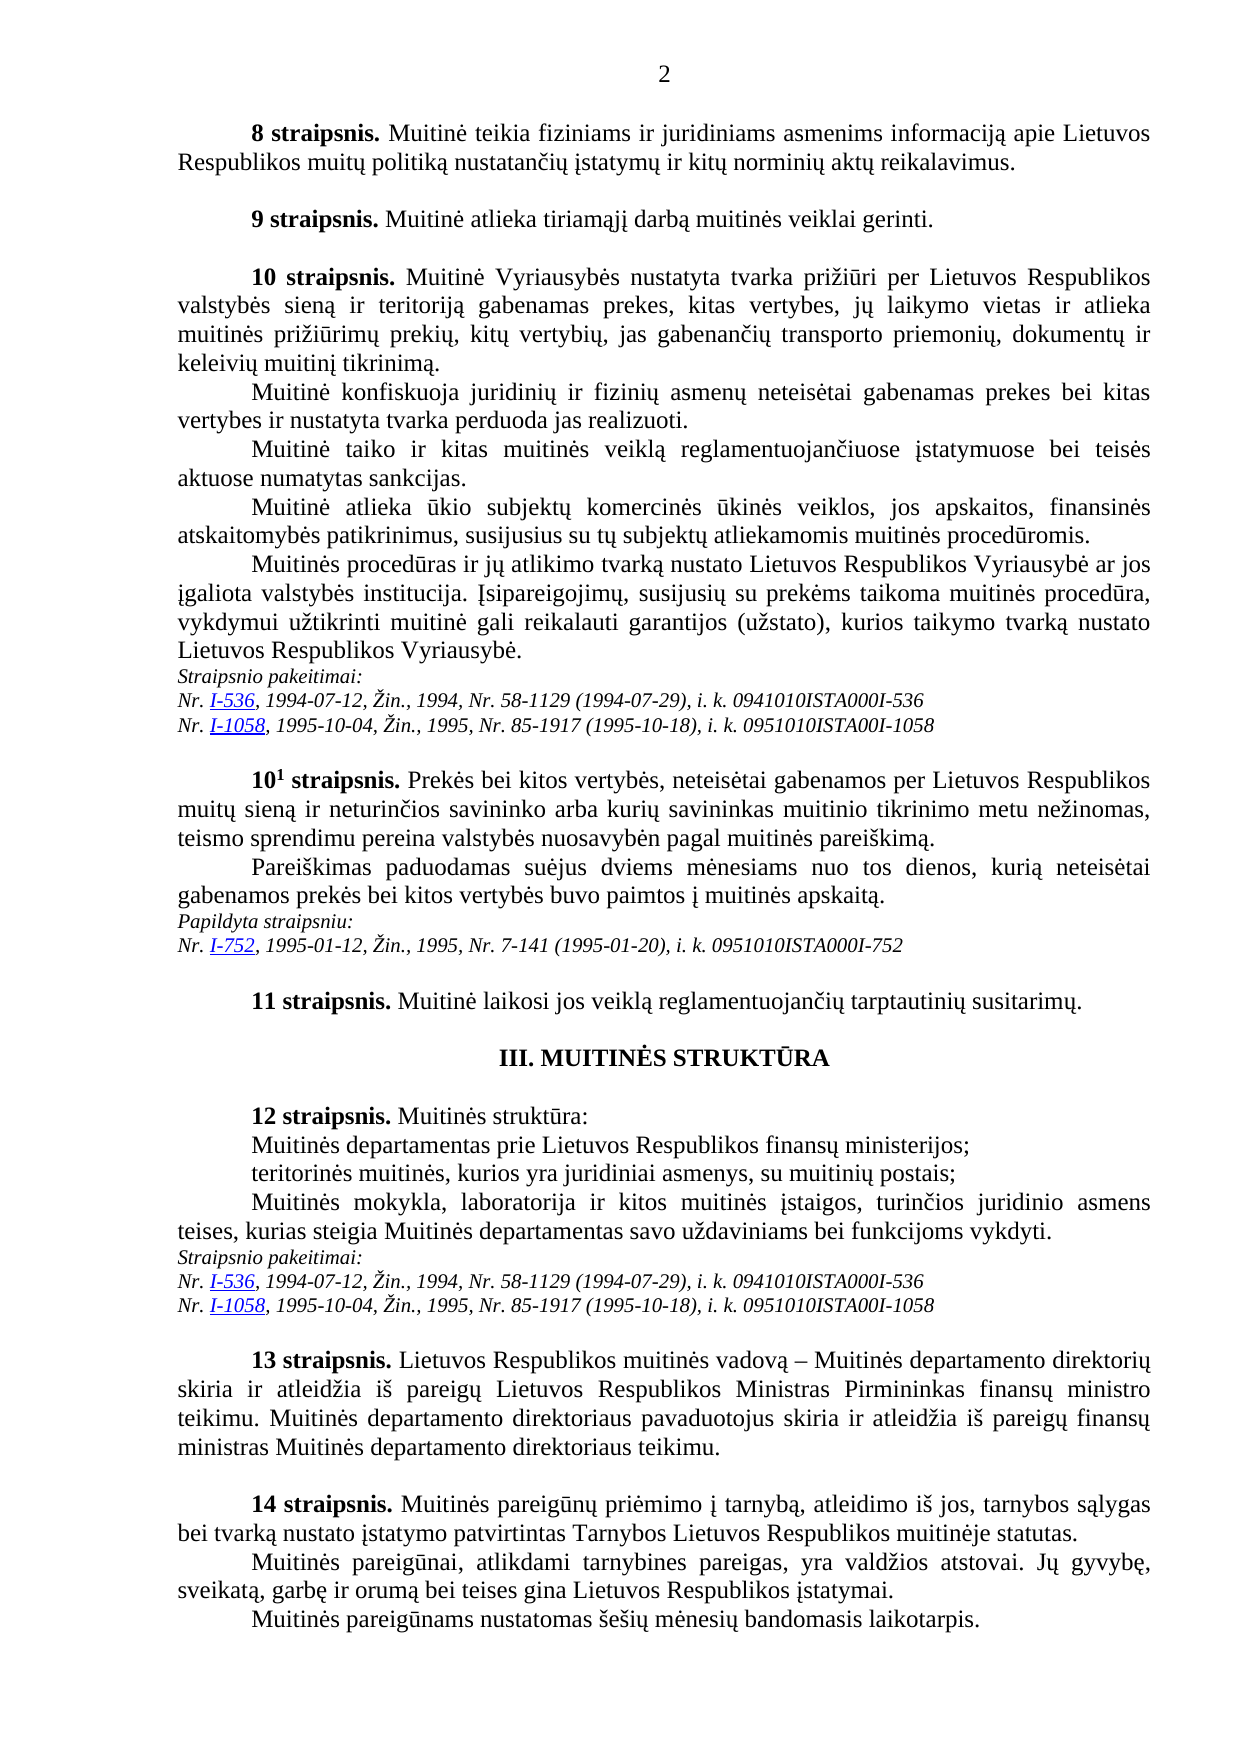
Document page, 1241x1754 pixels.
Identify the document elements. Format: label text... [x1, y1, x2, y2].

text III. MUITINĖS STRUKTŪRA [177, 1043, 1152, 1072]
text teritorinės muitinės, kurios yra juridiniai asmenys, su muitinių postais; [177, 1158, 1152, 1187]
text Muitinės mokykla, laboratorija ir kitos muitinės įstaigos, turinčios juridinio asmens teises, kurias steigia Muitinės departamentas savo uždaviniams bei funkcijoms vykdyti. [177, 1187, 1152, 1245]
text Straipsnio pakeitimai: [177, 1245, 1152, 1269]
text 9 straipsnis. Muitinė atlieka tiriamąjį darbą muitinės veiklai gerinti. [177, 204, 1152, 233]
text Nr. I-536, 1994-07-12, Žin., 1994, Nr. 58-1129 (1994-07-29), i. k. 0941010ISTA000I-536 [177, 1269, 1152, 1293]
text Nr. I-536, 1994-07-12, Žin., 1994, Nr. 58-1129 (1994-07-29), i. k. 0941010ISTA000I-536 [177, 688, 1152, 712]
text Muitinė taiko ir kitas muitinės veiklą reglamentuojančiuose įstatymuose bei teisės aktuose numatytas sankcijas. [177, 434, 1152, 492]
text Muitinės pareigūnams nustatomas šešių mėnesių bandomasis laikotarpis. [177, 1604, 1152, 1633]
text Nr. I-1058, 1995-10-04, Žin., 1995, Nr. 85-1917 (1995-10-18), i. k. 0951010ISTA00I-1058 [177, 712, 1152, 737]
text 101 straipsnis. Prekės bei kitos vertybės, neteisėtai gabenamos per Lietuvos Respublikos muitų sieną ir neturinčios savininko arba kurių savininkas muitinio tikrinimo metu nežinomas, teismo sprendimu pereina valstybės nuosavybėn pagal muitinės pareiškimą. [177, 765, 1152, 852]
text Straipsnio pakeitimai: [177, 664, 1152, 688]
text 10 straipsnis. Muitinė Vyriausybės nustatyta tvarka prižiūri per Lietuvos Respublikos valstybės sieną ir teritoriją gabenamas prekes, kitas vertybes, jų laikymo vietas ir atlieka muitinės prižiūrimų prekių, kitų vertybių, jas gabenančių transporto priemonių, dokumentų ir keleivių muitinį tikrinimą. [177, 262, 1152, 377]
text Muitinės departamentas prie Lietuvos Respublikos finansų ministerijos; [177, 1130, 1152, 1158]
text 13 straipsnis. Lietuvos Respublikos muitinės vadovą – Muitinės departamento direktorių skiria ir atleidžia iš pareigų Lietuvos Respublikos Ministras Pirmininkas finansų ministro teikimu. Muitinės departamento direktoriaus pavaduotojus skiria ir atleidžia iš pareigų finansų ministras Muitinės departamento direktoriaus teikimu. [177, 1346, 1152, 1461]
text 12 straipsnis. Muitinės struktūra: [177, 1101, 1152, 1130]
text Papildyta straipsniu: [177, 909, 1152, 933]
text 11 straipsnis. Muitinė laikosi jos veiklą reglamentuojančių tarptautinių susitarimų. [177, 986, 1152, 1015]
text Nr. I-752, 1995-01-12, Žin., 1995, Nr. 7-141 (1995-01-20), i. k. 0951010ISTA000I-752 [177, 933, 1152, 957]
text Muitinės procedūras ir jų atlikimo tvarką nustato Lietuvos Respublikos Vyriausybė ar jos įgaliota valstybės institucija. Įsipareigojimų, susijusių su prekėms taikoma muitinės procedūra, vykdymui užtikrinti muitinė gali reikalauti garantijos (užstato), kurios taikymo tvarką nustato Lietuvos Respublikos Vyriausybė. [177, 549, 1152, 664]
text 8 straipsnis. Muitinė teikia fiziniams ir juridiniams asmenims informaciją apie Lietuvos Respublikos muitų politiką nustatančių įstatymų ir kitų norminių aktų reikalavimus. [177, 118, 1152, 176]
text Pareiškimas paduodamas suėjus dviems mėnesiams nuo tos dienos, kurią neteisėtai gabenamos prekės bei kitos vertybės buvo paimtos į muitinės apskaitą. [177, 852, 1152, 909]
text Muitinė konfiskuoja juridinių ir fizinių asmenų neteisėtai gabenamas prekes bei kitas vertybes ir nustatyta tvarka perduoda jas realizuoti. [177, 377, 1152, 434]
text 14 straipsnis. Muitinės pareigūnų priėmimo į tarnybą, atleidimo iš jos, tarnybos sąlygas bei tvarką nustato įstatymo patvirtintas Tarnybos Lietuvos Respublikos muitinėje statutas. [177, 1489, 1152, 1547]
text Muitinė atlieka ūkio subjektų komercinės ūkinės veiklos, jos apskaitos, finansinės atskaitomybės patikrinimus, susijusius su tų subjektų atliekamomis muitinės procedūromis. [177, 492, 1152, 549]
text Nr. I-1058, 1995-10-04, Žin., 1995, Nr. 85-1917 (1995-10-18), i. k. 0951010ISTA00I-1058 [177, 1293, 1152, 1317]
text Muitinės pareigūnai, atlikdami tarnybines pareigas, yra valdžios atstovai. Jų gyvybę, sveikatą, garbę ir orumą bei teises gina Lietuvos Respublikos įstatymai. [177, 1547, 1152, 1604]
